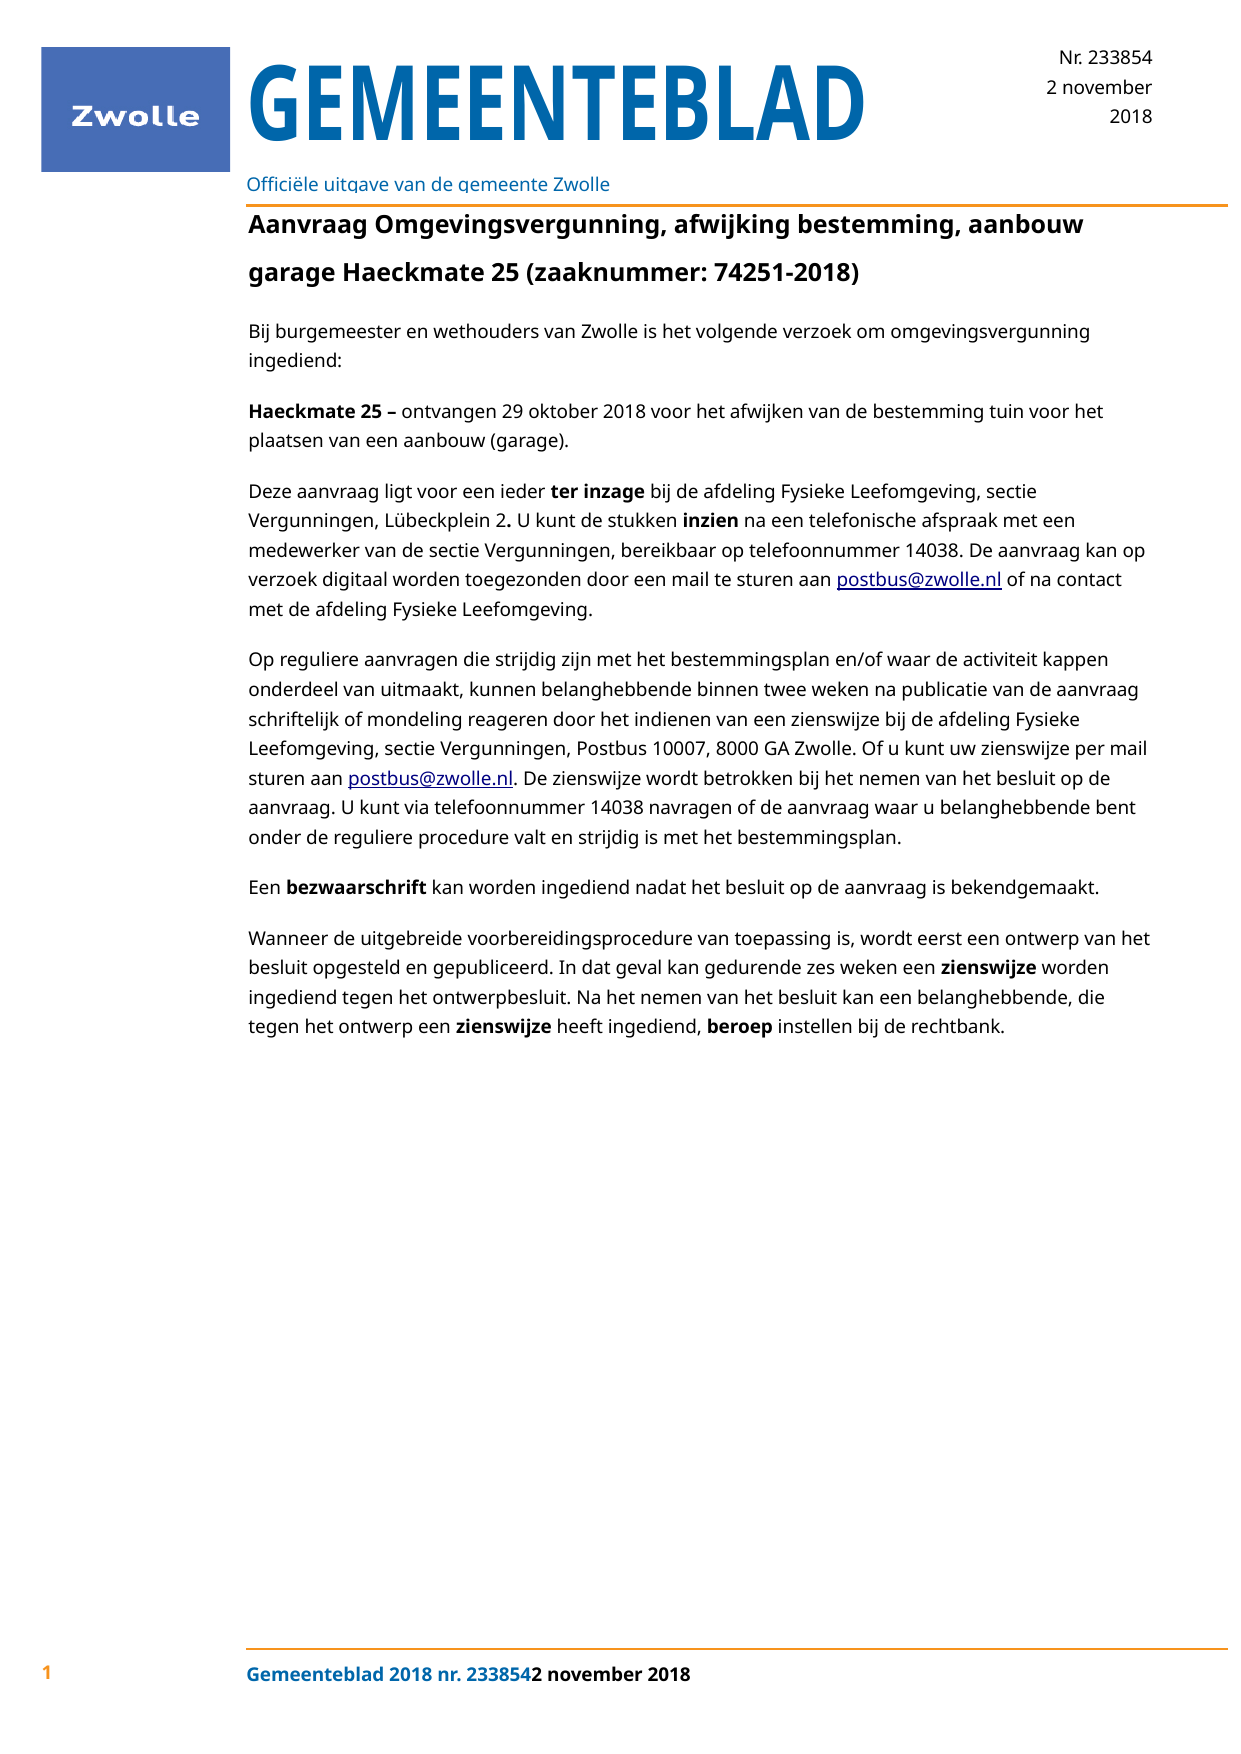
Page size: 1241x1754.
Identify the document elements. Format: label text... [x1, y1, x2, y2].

text Bij burgemeester en wethouders van Zwolle is het volgende verzoek om omgevingsvergunning ingediend: [248, 318, 1152, 373]
text Een bezwaarschrift kan worden ingediend nadat het besluit op de aanvraag is bekendgemaakt. [248, 874, 1152, 900]
text Haeckmate 25 – ontvangen 29 oktober 2018 voor het afwijken van de bestemming tuin voor het plaatsen van een aanbouw (garage). [248, 398, 1152, 453]
text Aanvraag Omgevingsvergunning, afwijking bestemming, aanbouw garage Haeckmate 25 (zaaknummer: 74251-2018) [248, 207, 1152, 288]
text Deze aanvraag ligt voor een ieder ter inzage bij de afdeling Fysieke Leefomgeving, sectie Vergunningen, Lübeckplein 2. U kunt de stukken inzien na een telefonische afspraak met een medewerker van de sectie Vergunningen, bereikbaar op telefoonnummer 14038. De aanvraag kan op verzoek digitaal worden toegezonden door een mail te sturen aan postbus@zwolle.nl of na contact met de afdeling Fysieke Leefomgeving. [248, 478, 1152, 622]
text Wanneer de uitgebreide voorbereidingsprocedure van toepassing is, wordt eerst een ontwerp van het besluit opgesteld en gepubliceerd. In dat geval kan gedurende zes weken een zienswijze worden ingediend tegen het ontwerpbesluit. Na het nemen van het besluit kan een belanghebbende, die tegen het ontwerp een zienswijze heeft ingediend, beroep instellen bij de rechtbank. [248, 925, 1152, 1039]
picture [41, 47, 231, 172]
text Op reguliere aanvragen die strijdig zijn met het bestemmingsplan en/of waar de activiteit kappen onderdeel van uitmaakt, kunnen belanghebbende binnen twee weken na publicatie van de aanvraag schriftelijk of mondeling reageren door het indienen van een zienswijze bij de afdeling Fysieke Leefomgeving, sectie Vergunningen, Postbus 10007, 8000 GA Zwolle. Of u kunt uw zienswijze per mail sturen aan postbus@zwolle.nl. De zienswijze wordt betrokken bij het nemen van het besluit op de aanvraag. U kunt via telefoonnummer 14038 navragen of de aanvraag waar u belanghebbende bent onder de reguliere procedure valt en strijdig is met het bestemmingsplan. [248, 647, 1152, 850]
